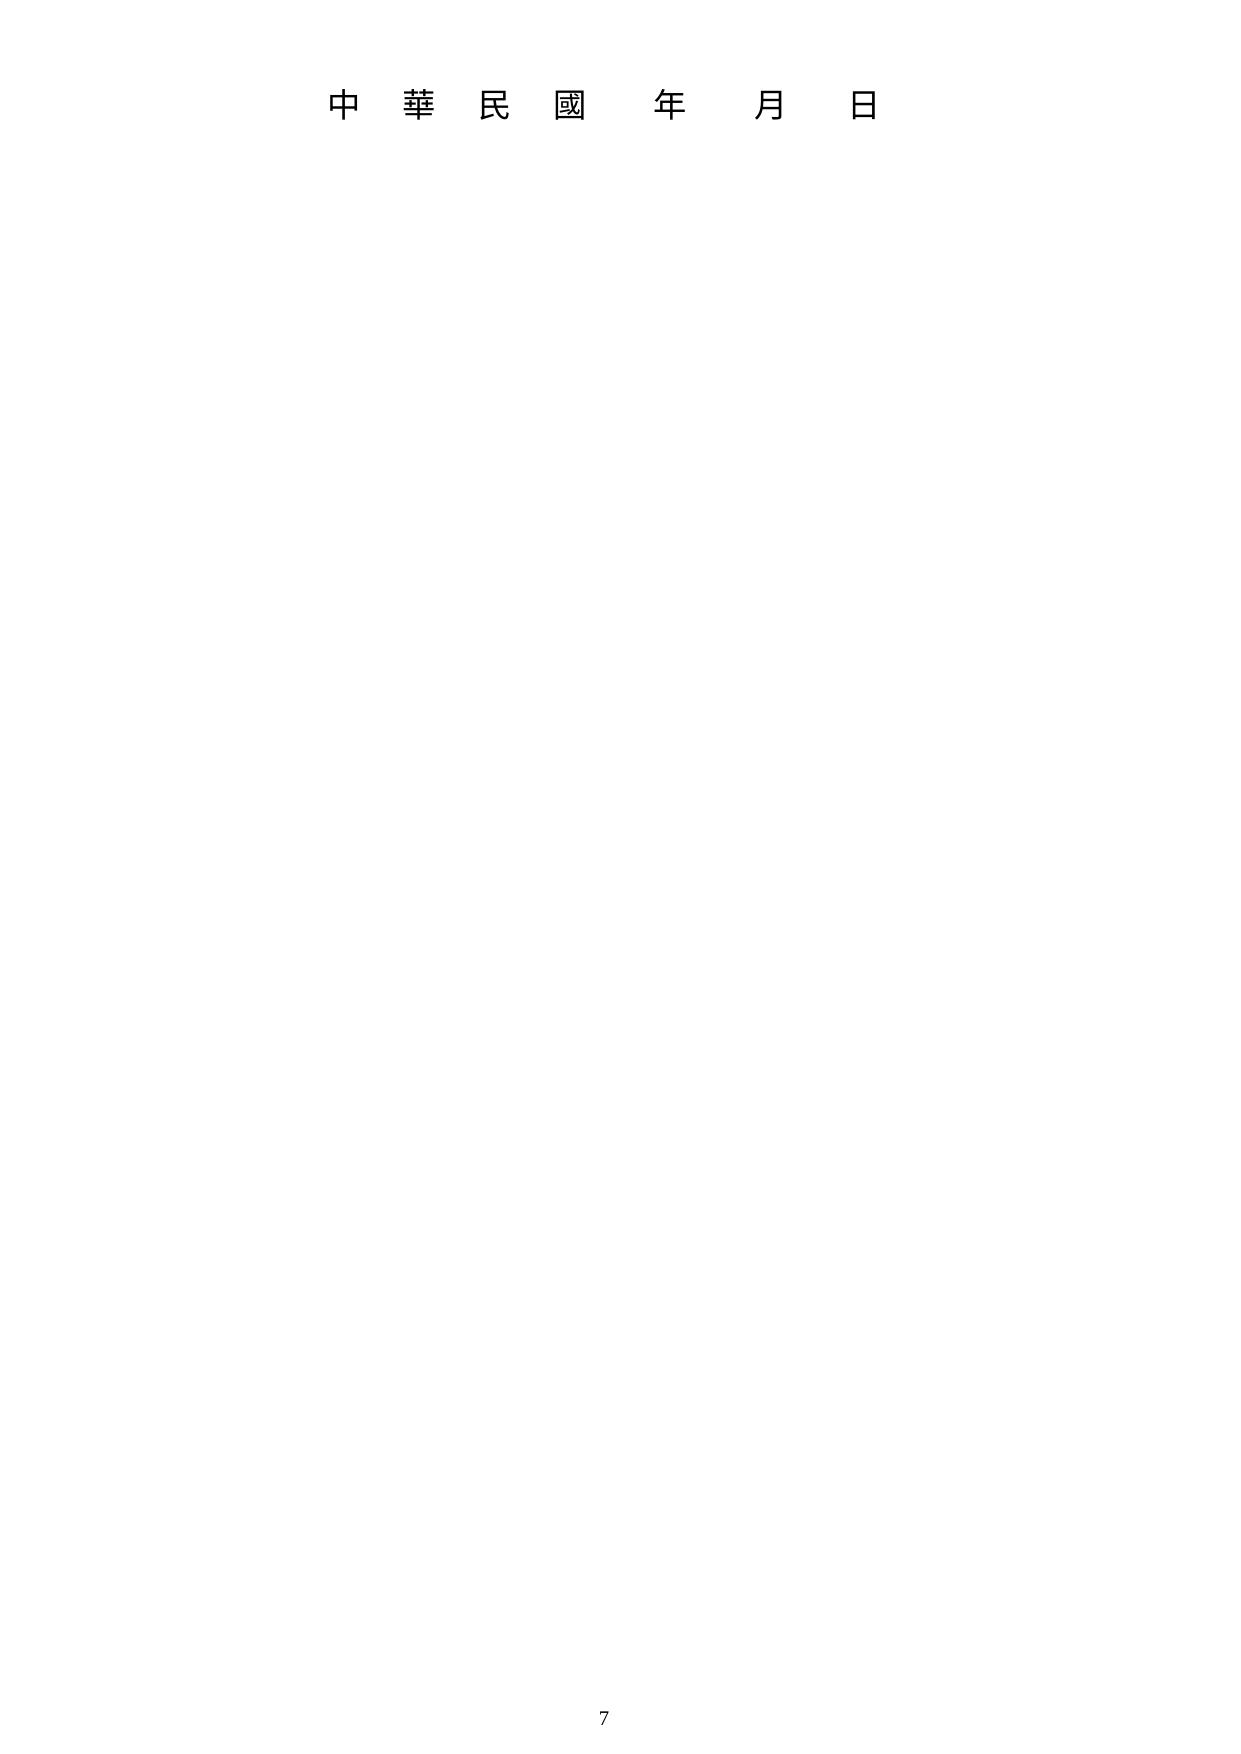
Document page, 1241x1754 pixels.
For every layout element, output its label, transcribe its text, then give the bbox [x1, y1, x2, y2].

text 中 華 民 國 年 月 日 [86, 89, 1121, 125]
